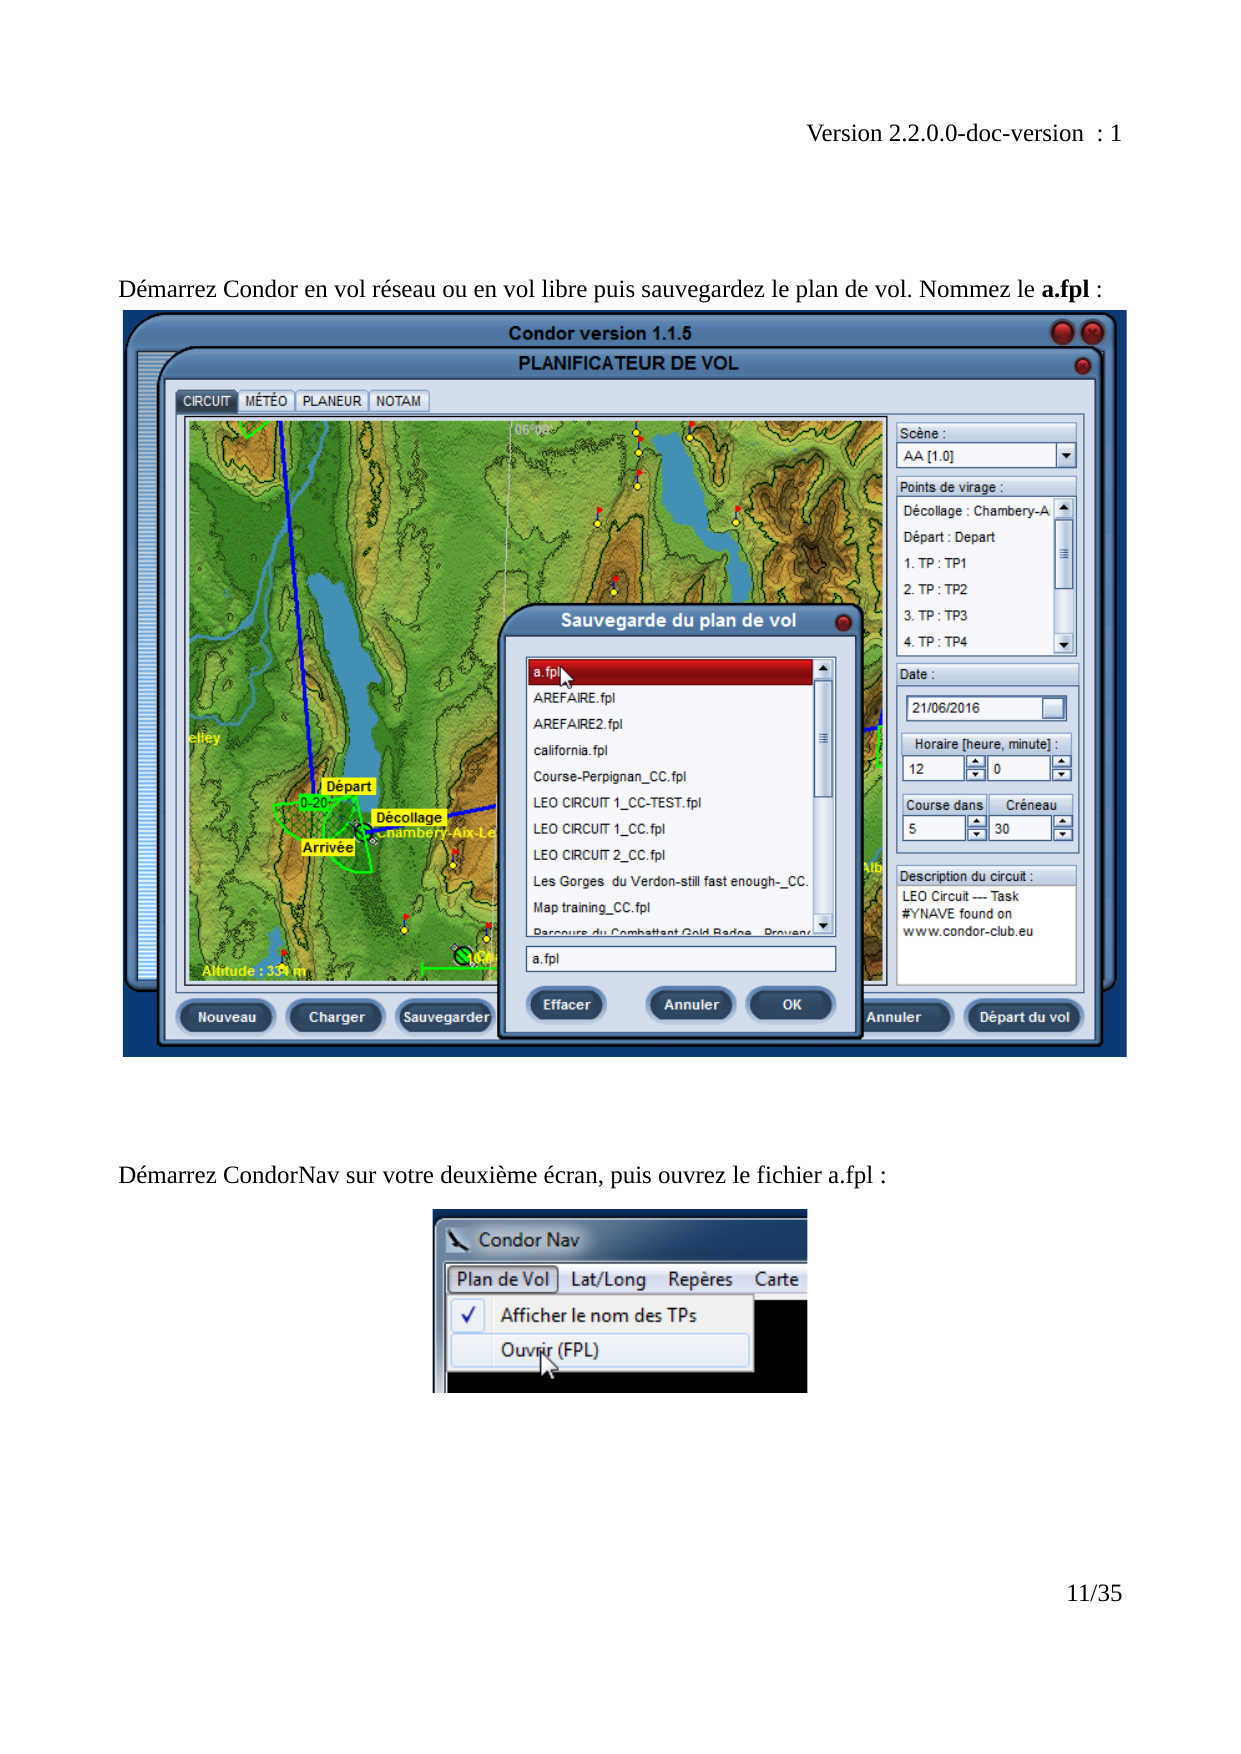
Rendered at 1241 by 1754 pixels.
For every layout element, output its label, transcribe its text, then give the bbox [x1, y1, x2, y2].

picture [122, 310, 1127, 1057]
picture [432, 1209, 808, 1393]
text Démarrez Condor en vol réseau ou en vol libre puis sauvegardez le plan de vol. Nommez le a.fpl : [118, 274, 1122, 303]
text Démarrez CondorNav sur votre deuxième écran, puis ouvrez le fichier a.fpl : [118, 1160, 1122, 1189]
